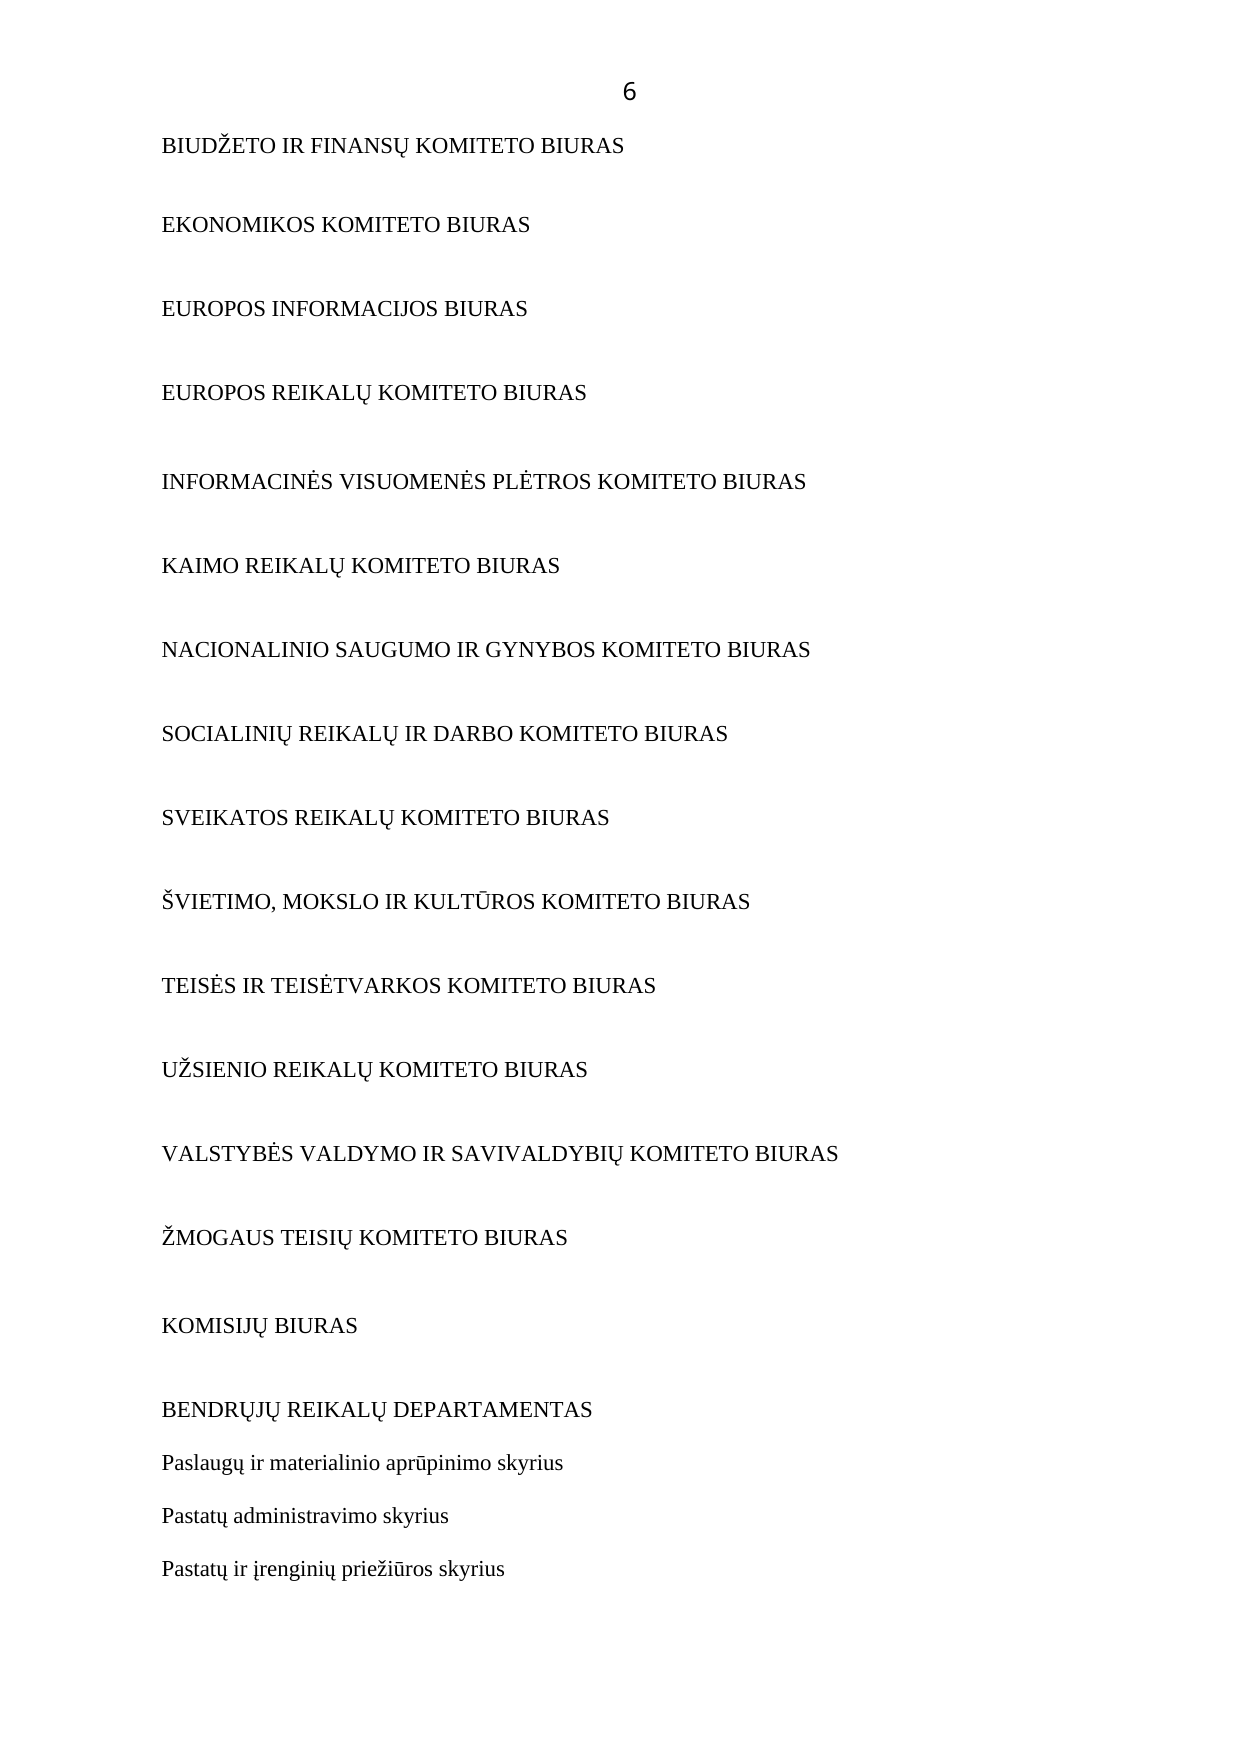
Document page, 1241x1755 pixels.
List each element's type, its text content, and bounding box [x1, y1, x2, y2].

table_cell EKONOMIKOS KOMITETO BIURAS [150, 211, 1051, 238]
table_cell [150, 495, 1051, 521]
table_cell [150, 353, 1051, 379]
table_cell [150, 1193, 1051, 1224]
table_cell SVEIKATOS REIKALŲ KOMITETO BIURAS [150, 804, 1051, 830]
table_cell INFORMACINĖS VISUOMENĖS PLĖTROS KOMITETO BIURAS [150, 468, 1051, 494]
table_cell [150, 689, 1051, 720]
table_cell [150, 322, 1051, 353]
table_cell EUROPOS INFORMACIJOS BIURAS [150, 295, 1051, 322]
table_cell BENDRŲJŲ REIKALŲ DEPARTAMENTAS [150, 1397, 1051, 1423]
table_cell TEISĖS IR TEISĖTVARKOS KOMITETO BIURAS [150, 972, 1051, 998]
table_cell [150, 521, 1051, 552]
table_cell [150, 663, 1051, 689]
table_cell [150, 605, 1051, 636]
table_cell SOCIALINIŲ REIKALŲ IR DARBO KOMITETO BIURAS [150, 720, 1051, 746]
table_cell KAIMO REIKALŲ KOMITETO BIURAS [150, 552, 1051, 578]
table_cell [150, 746, 1051, 773]
table_cell [150, 238, 1051, 264]
table_cell Pastatų administravimo skyrius [150, 1502, 1051, 1528]
table_cell Pastatų ir įrenginių priežiūros skyrius [150, 1555, 1051, 1581]
table_cell [150, 1423, 1051, 1449]
table_cell [150, 185, 1051, 211]
table_cell [150, 830, 1051, 857]
table_cell [150, 1339, 1051, 1370]
table_cell [150, 1281, 1051, 1313]
table_cell [150, 914, 1051, 941]
table_cell [150, 264, 1051, 295]
table_cell NACIONALINIO SAUGUMO IR GYNYBOS KOMITETO BIURAS [150, 636, 1051, 662]
table_cell [150, 1166, 1051, 1192]
table_cell [150, 1109, 1051, 1140]
table_cell [150, 941, 1051, 972]
table_cell KOMISIJŲ BIURAS [150, 1313, 1051, 1339]
table_cell [150, 1528, 1051, 1555]
table_cell Paslaugų ir materialinio aprūpinimo skyrius [150, 1449, 1051, 1476]
table_cell [150, 406, 1051, 437]
table_cell ŠVIETIMO, MOKSLO IR KULTŪROS KOMITETO BIURAS [150, 888, 1051, 914]
table_cell BIUDŽETO IR FINANSŲ KOMITETO BIURAS [150, 132, 1051, 159]
table_cell [150, 1250, 1051, 1281]
table_cell UŽSIENIO REIKALŲ KOMITETO BIURAS [150, 1056, 1051, 1082]
table_cell [150, 159, 1051, 185]
table_cell VALSTYBĖS VALDYMO IR SAVIVALDYBIŲ KOMITETO BIURAS [150, 1140, 1051, 1166]
table_cell [150, 773, 1051, 804]
table_cell EUROPOS REIKALŲ KOMITETO BIURAS [150, 379, 1051, 406]
table_cell [150, 1025, 1051, 1056]
table_cell [150, 998, 1051, 1024]
table_cell [150, 1082, 1051, 1108]
table_cell [150, 1370, 1051, 1397]
table_cell ŽMOGAUS TEISIŲ KOMITETO BIURAS [150, 1224, 1051, 1250]
table_cell [150, 857, 1051, 888]
table_cell [150, 579, 1051, 605]
table_cell [150, 437, 1051, 468]
table_cell [150, 1476, 1051, 1502]
